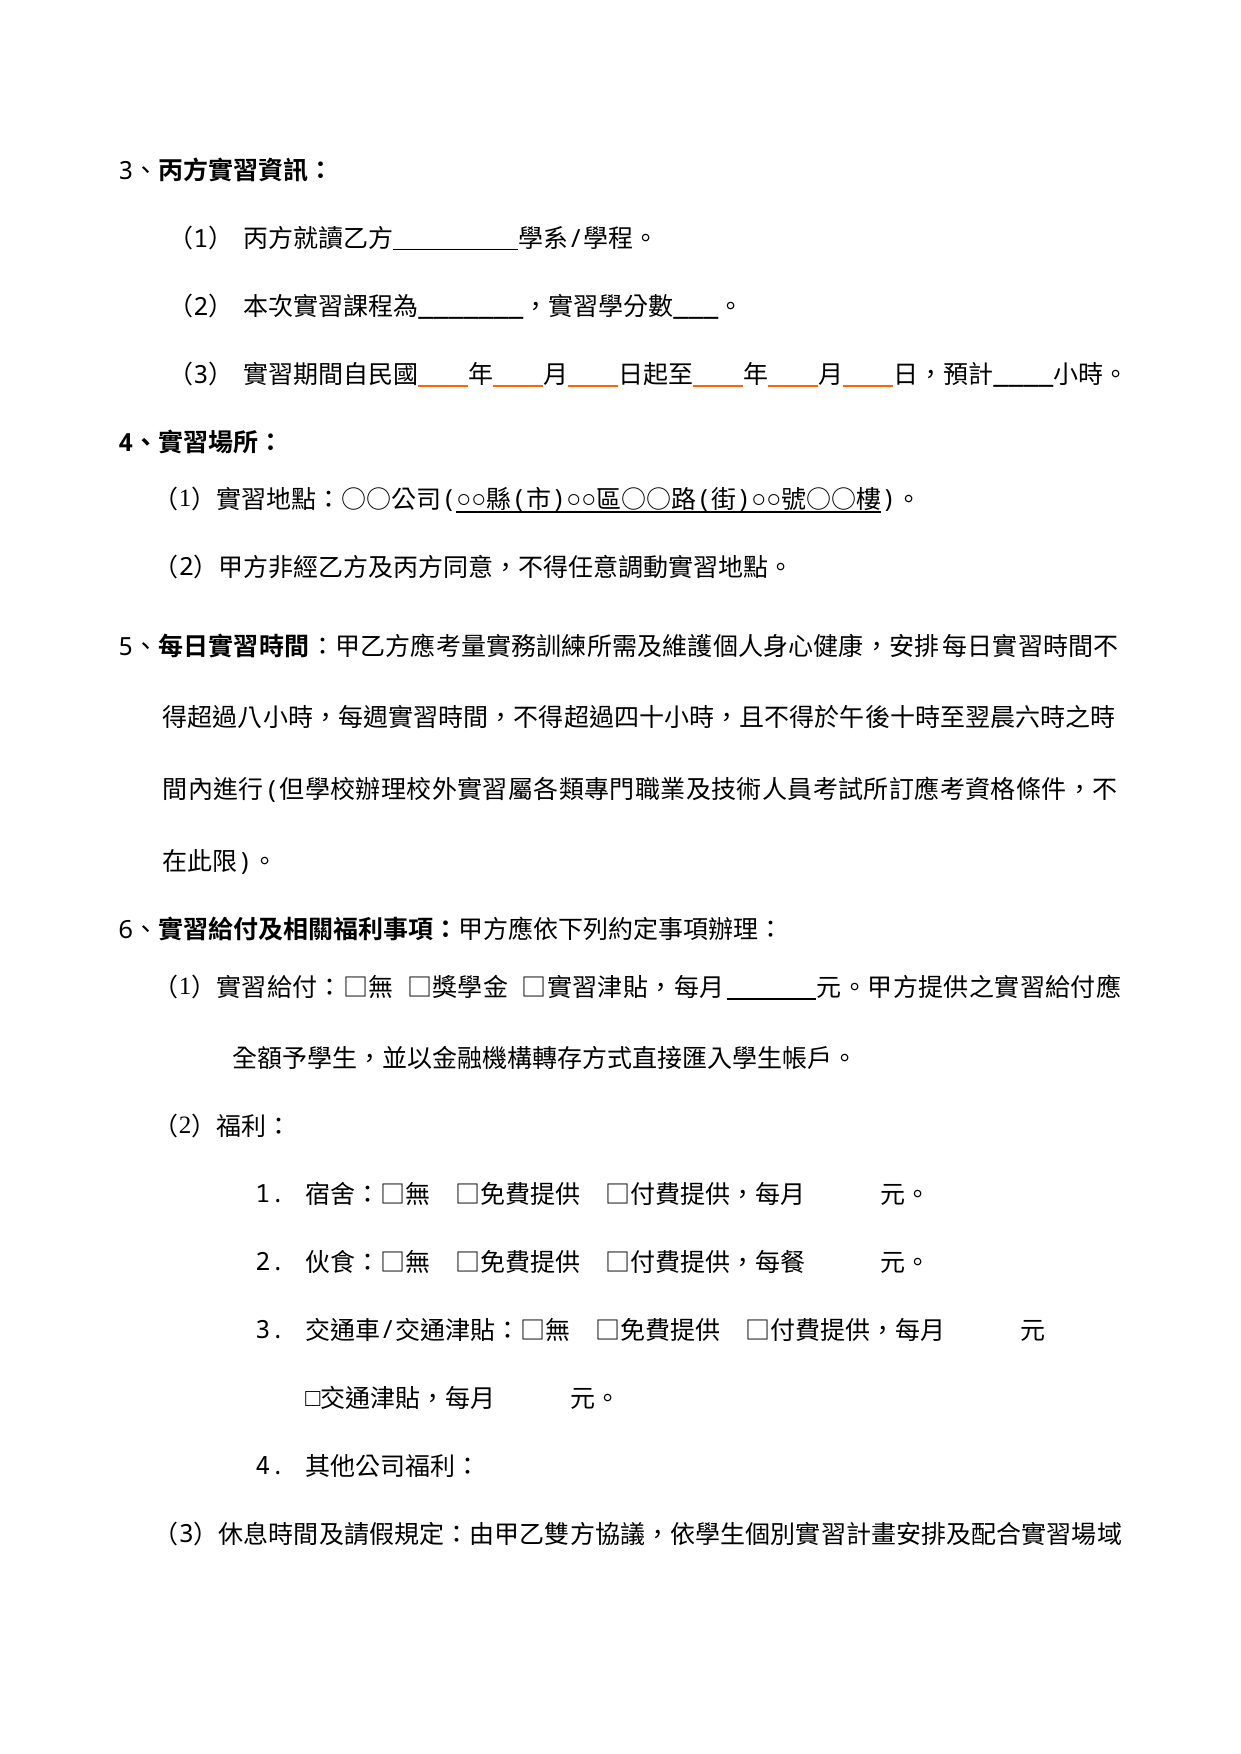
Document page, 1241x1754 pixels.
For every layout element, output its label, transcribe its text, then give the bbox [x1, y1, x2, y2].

list 實習給付及相關福利事項：甲方應依下列約定事項辦理： [118, 886, 1119, 948]
list 每日實習時間：甲乙方應考量實務訓練所需及維護個人身心健康，安排每日實習時間不得超過八小時，每週實習時間，不得超過四十小時，且不得於午後十時至翌晨六時之時間內進行(但學校辦理校外實習屬各類專門職業及技術人員考試所訂應考資格條件，不在此限)。 [118, 602, 1119, 881]
list 宿舍：□無 □免費提供 □付費提供，每月 元。 [255, 1162, 1122, 1224]
list 交通車/交通津貼：□無 □免費提供 □付費提供，每月 元 [255, 1297, 1122, 1360]
list 丙方實習資訊： [118, 127, 1119, 189]
list 休息時間及請假規定：由甲乙雙方協議，依學生個別實習計畫安排及配合實習場域 [153, 1501, 1122, 1564]
list 實習給付：□無 □獎學金 □實習津貼，每月 元。甲方提供之實習給付應全額予學生，並以金融機構轉存方式直接匯入學生帳戶。 [153, 954, 1122, 1088]
list 實習地點：○○公司(○○縣(市)○○區○○路(街)○○號○○樓)。 [153, 467, 1122, 529]
list 伙食：□無 □免費提供 □付費提供，每餐 元。 [255, 1229, 1122, 1292]
list 其他公司福利： [255, 1433, 1122, 1496]
text □交通津貼，每月 元。 [305, 1365, 1122, 1428]
list 實習期間自民國 年 月 日起至 年 月 日，預計____小時。 [168, 331, 1119, 393]
list 甲方非經乙方及丙方同意，不得任意調動實習地點。 [153, 534, 1122, 597]
list 福利： [153, 1094, 1122, 1156]
list 本次實習課程為_______，實習學分數___。 [168, 263, 1119, 325]
list 實習場所： [118, 399, 1119, 461]
list 丙方就讀乙方＿＿＿＿＿學系/學程。 [168, 195, 1119, 257]
